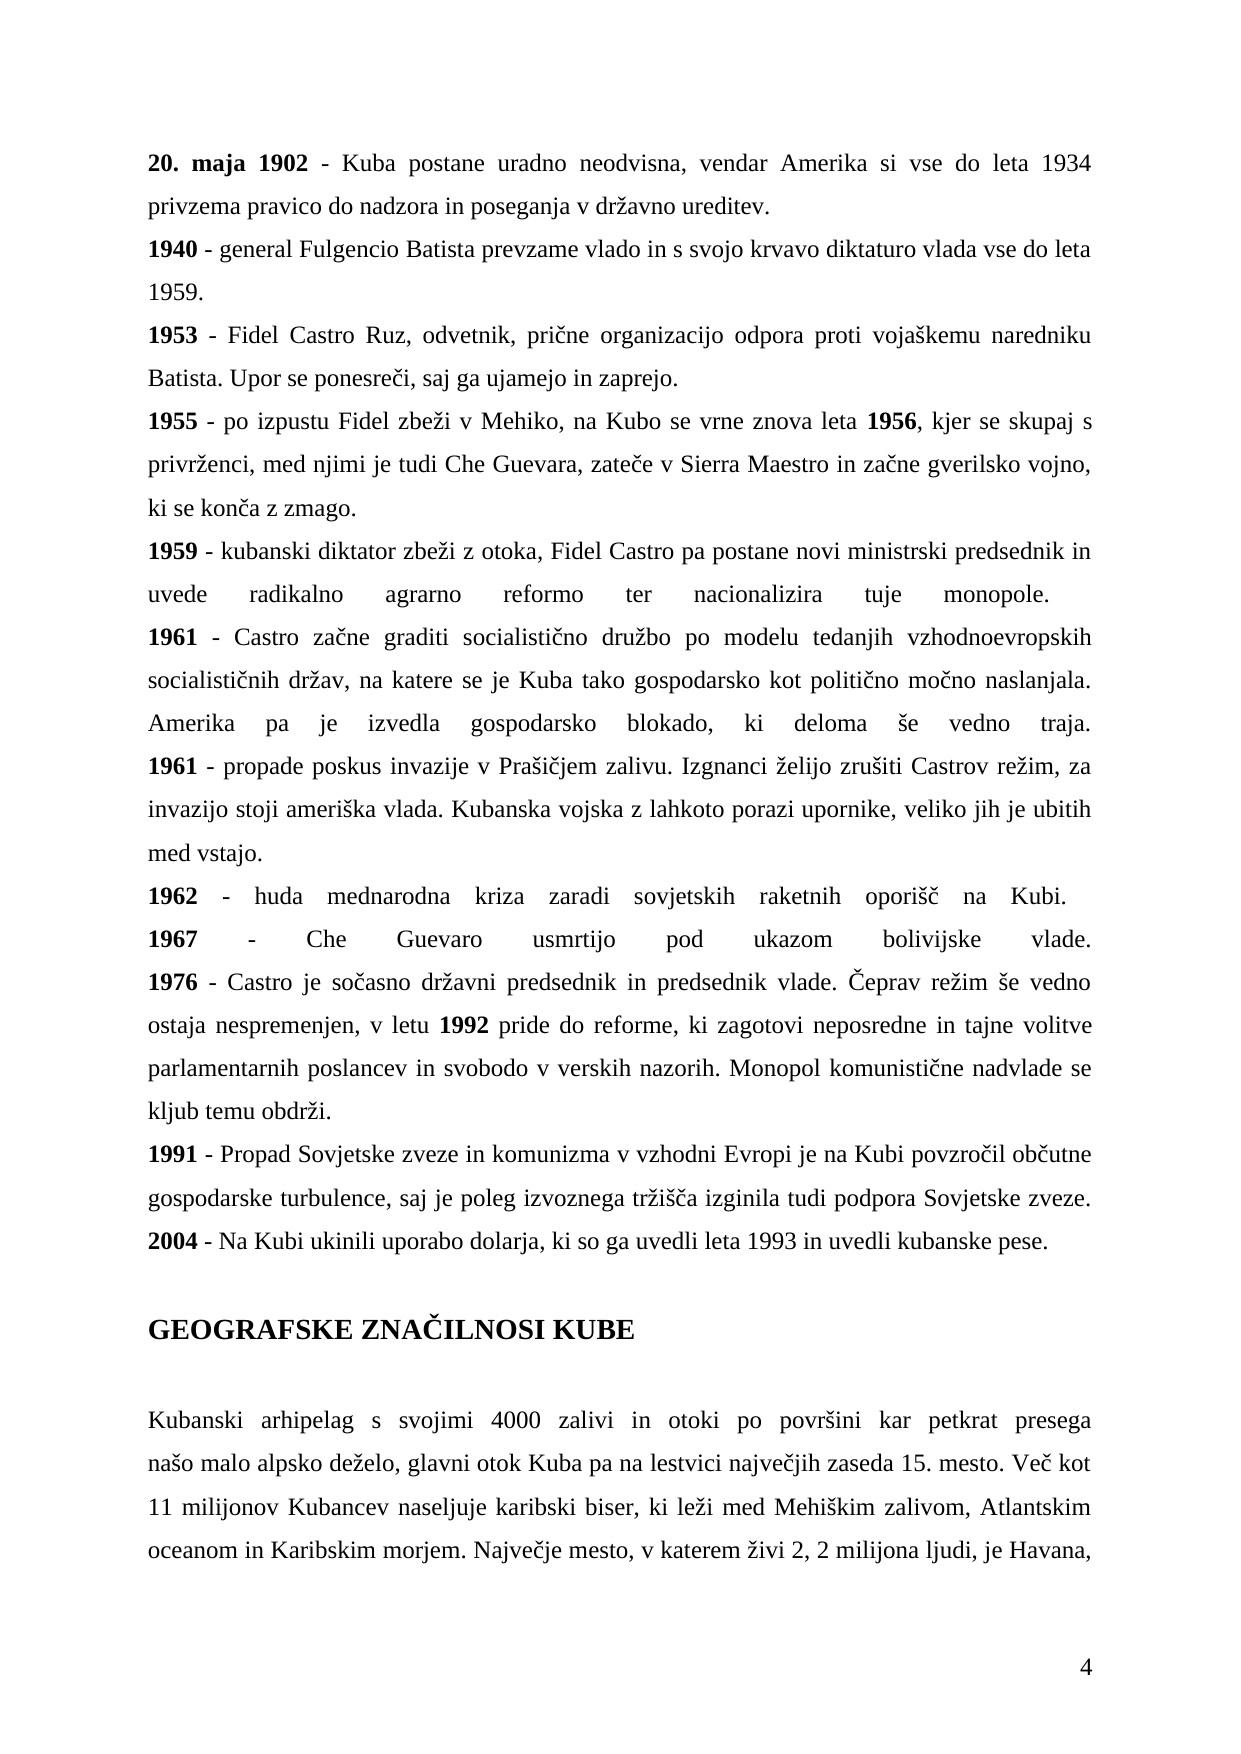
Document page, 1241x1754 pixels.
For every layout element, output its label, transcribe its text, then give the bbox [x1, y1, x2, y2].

text 1959 - kubanski diktator zbeži z otoka, Fidel Castro pa postane novi ministrski predsednik in uvede radikalno agrarno reformo ter nacionalizira tuje monopole. 1961 - Castro začne graditi socialistično družbo po modelu tedanjih vzhodnoevropskih socialističnih držav, na katere se je Kuba tako gospodarsko kot politično močno naslanjala. Amerika pa je izvedla gospodarsko blokado, ki deloma še vedno traja. 1961 - propade poskus invazije v Prašičjem zalivu. Izgnanci želijo zrušiti Castrov režim, za invazijo stoji ameriška vlada. Kubanska vojska z lahkoto porazi upornike, veliko jih je ubitih med vstajo. [148, 536, 1093, 866]
text GEOGRAFSKE ZNAČILNOSI KUBE [148, 1312, 1093, 1346]
text 1940 - general Fulgencio Batista prevzame vlado in s svojo krvavo diktaturo vlada vse do leta 1959. 1953 - Fidel Castro Ruz, odvetnik, prične organizacijo odpora proti vojaškemu naredniku Batista. Upor se ponesreči, saj ga ujamejo in zaprejo. [148, 234, 1093, 392]
text 20. maja 1902 - Kuba postane uradno neodvisna, vendar Amerika si vse do leta 1934 privzema pravico do nadzora in poseganja v državno ureditev. [148, 148, 1093, 219]
text Kubanski arhipelag s svojimi 4000 zalivi in otoki po površini kar petkrat presega našo malo alpsko deželo, glavni otok Kuba pa na lestvici največjih zaseda 15. mesto. Več kot 11 milijonov Kubancev naseljuje karibski biser, ki leži med Mehiškim zalivom, Atlantskim oceanom in Karibskim morjem. Največje mesto, v katerem živi 2, 2 milijona ljudi, je Havana, [148, 1405, 1093, 1563]
text 1955 - po izpustu Fidel zbeži v Mehiko, na Kubo se vrne znova leta 1956, kjer se skupaj s privrženci, med njimi je tudi Che Guevara, zateče v Sierra Maestro in začne gverilsko vojno, ki se konča z zmago. [148, 406, 1093, 521]
text 1991 - Propad Sovjetske zveze in komunizma v vzhodni Evropi je na Kubi povzročil občutne gospodarske turbulence, saj je poleg izvoznega tržišča izginila tudi podpora Sovjetske zveze. 2004 - Na Kubi ukinili uporabo dolarja, ki so ga uvedli leta 1993 in uvedli kubanske pese. [148, 1139, 1093, 1254]
text 1962 - huda mednarodna kriza zaradi sovjetskih raketnih oporišč na Kubi. 1967 - Che Guevaro usmrtijo pod ukazom bolivijske vlade. 1976 - Castro je sočasno državni predsednik in predsednik vlade. Čeprav režim še vedno ostaja nespremenjen, v letu 1992 pride do reforme, ki zagotovi neposredne in tajne volitve parlamentarnih poslancev in svobodo v verskih nazorih. Monopol komunistične nadvlade se kljub temu obdrži. [148, 881, 1093, 1125]
